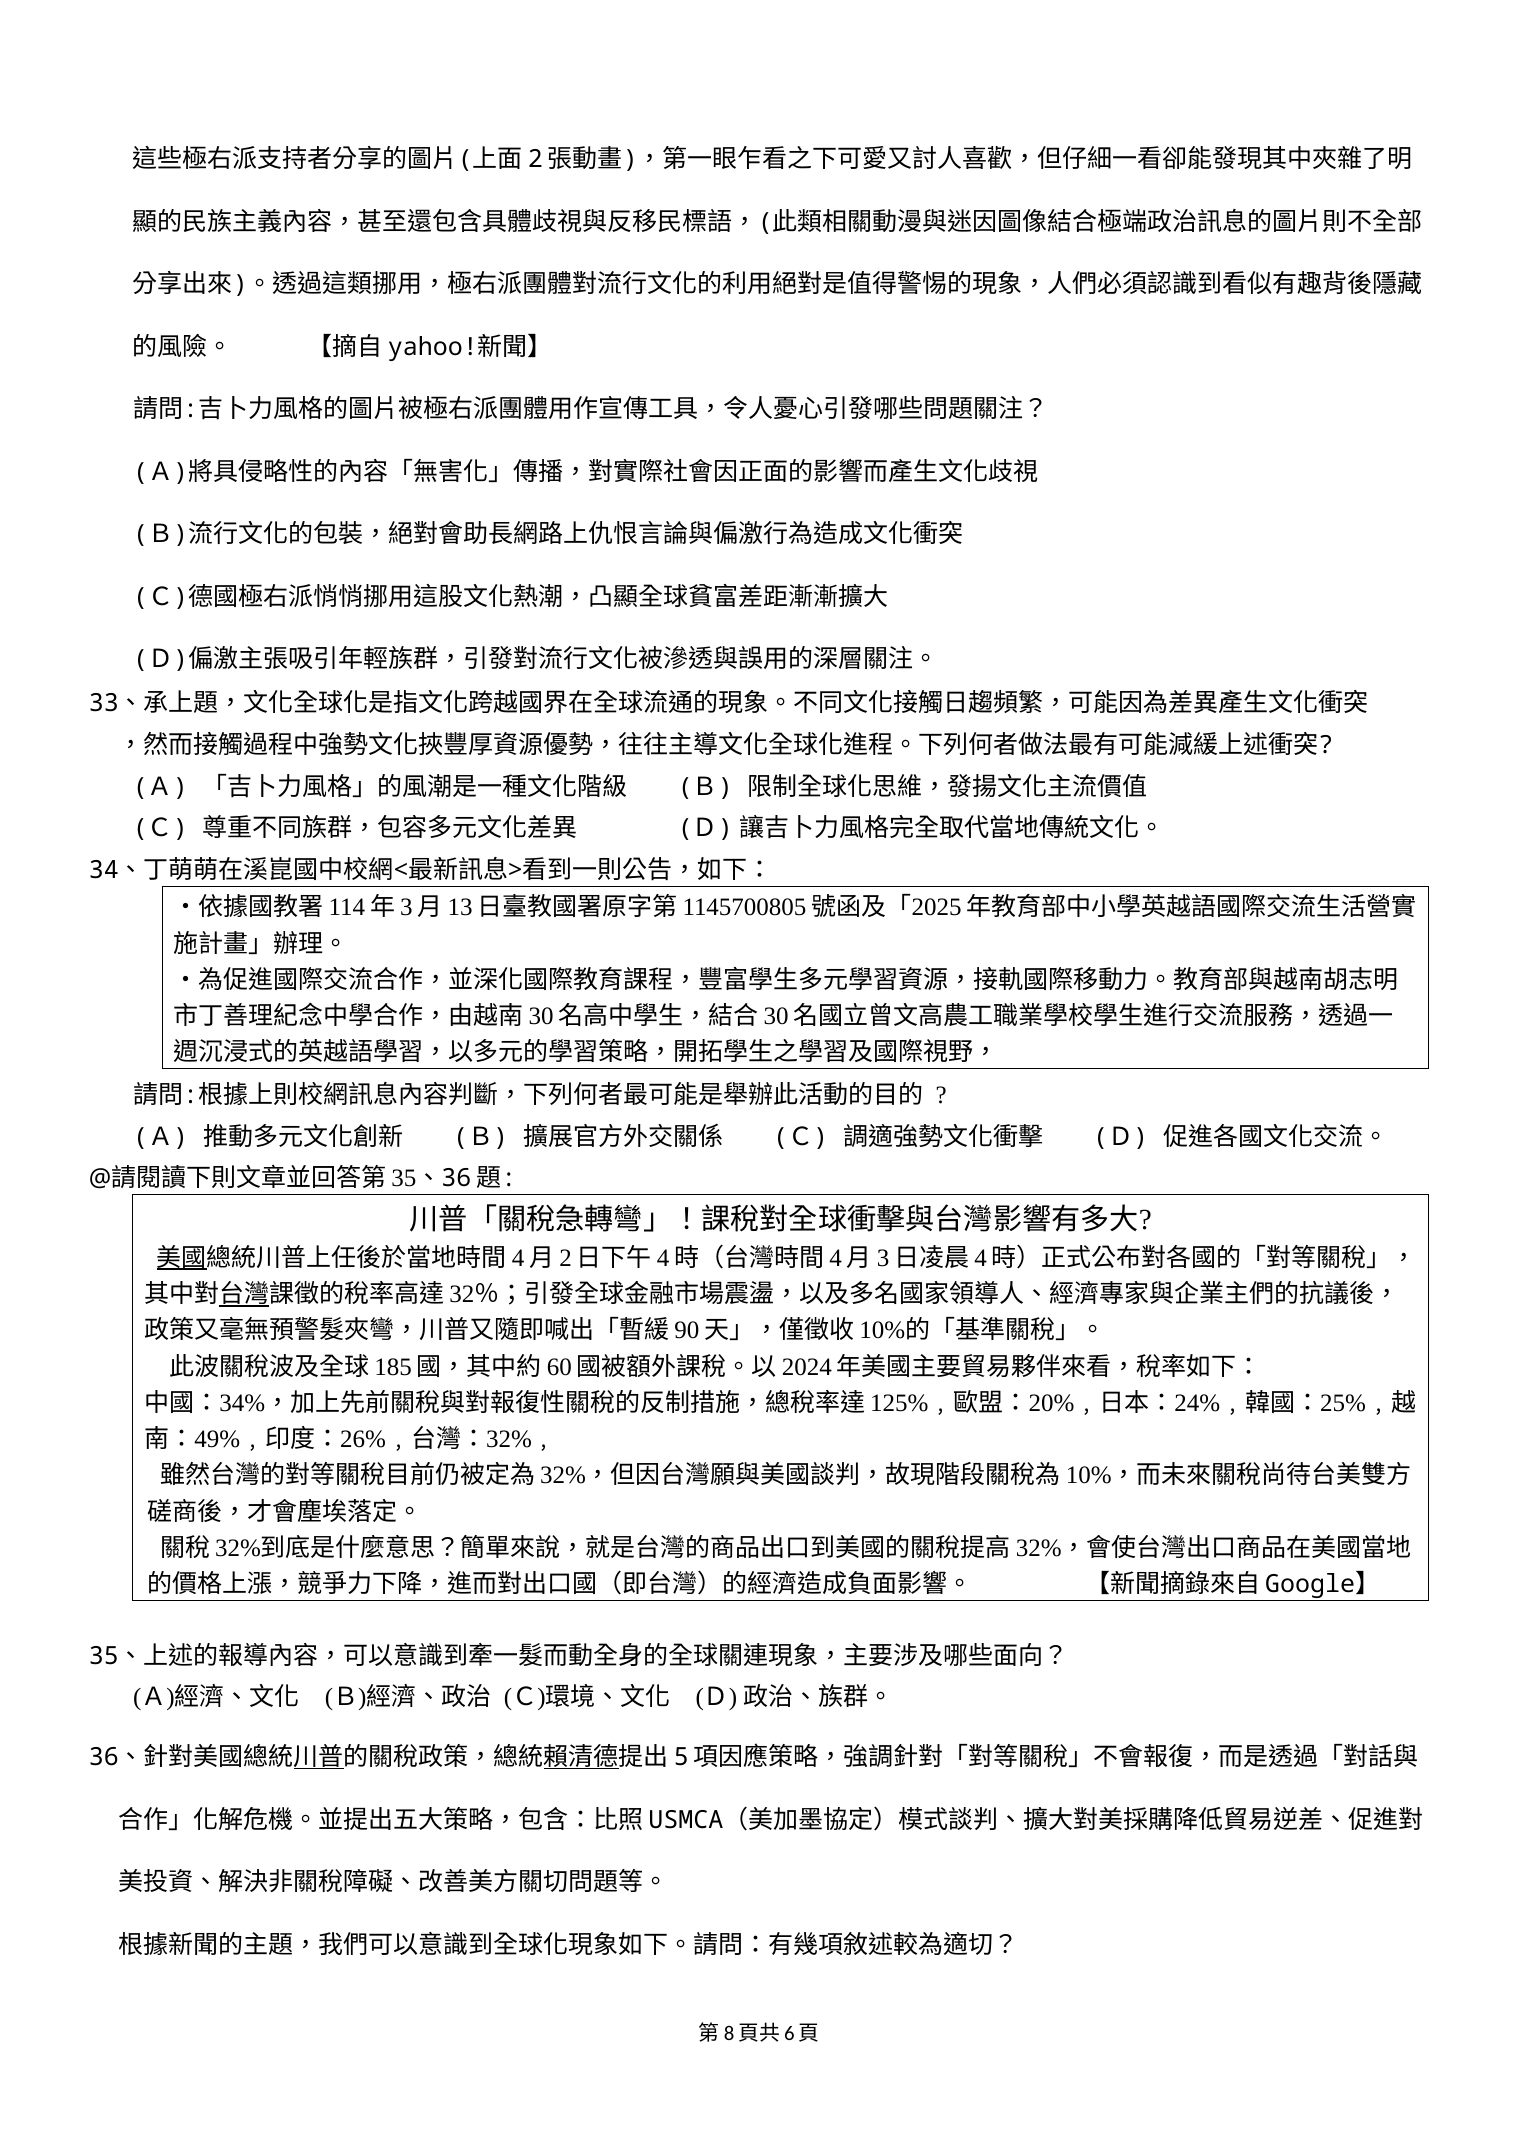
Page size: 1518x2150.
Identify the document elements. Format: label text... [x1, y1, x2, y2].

text 36、針對美國總統川普的關稅政策，總統賴清德提出5項因應策略，強調針對「對等關稅」不會報復，而是透過「對話與合作」化解危機。並提出五大策略，包含：比照USMCA（美加墨協定）模式談判、擴大對美採購降低貿易逆差、促進對美投資、解決非關稅障礙、改善美方關切問題等。 [89, 1713, 1429, 1901]
text (Ａ) 推動多元文化創新 (Ｂ) 擴展官方外交關係 (Ｃ) 調適強勢文化衝擊 (Ｄ) 促進各國文化交流。 [133, 1111, 1429, 1152]
text 請問:根據上則校網訊息內容判斷，下列何者最可能是舉辦此活動的目的 ? [133, 1069, 1429, 1111]
text 請問:吉卜力風格的圖片被極右派團體用作宣傳工具，令人憂心引發哪些問題關注？ [133, 365, 1429, 427]
text (Ｄ)偏激主張吸引年輕族群，引發對流行文化被滲透與誤用的深層關注。 [133, 615, 1429, 677]
text (Ａ)經濟、文化 (Ｂ)經濟、政治 (Ｃ)環境、文化 (Ｄ) 政治、族群。 [74, 1671, 1429, 1713]
table_header 川普「關稅急轉彎」！課稅對全球衝擊與台灣影響有多大? 美國總統川普上任後於當地時間4月2日下午4時（台灣時間4月3日凌晨4時）正式公布對各國的「對等關稅」，其中對台灣課徵的稅率高達32％；引發全球金融市場震盪，以及多名國家領導人、經濟專家與企業主們的抗議後，政策又毫無預警髮夾彎，川普又隨即喊出「暫緩90天」，僅徵收10%的「基準關稅」。 此波關稅波及全球185國，其中約60國被額外課稅。以2024年美國主要貿易夥伴來看，稅率如下： 中國：34%，加上先前關稅與對報復性關稅的反制措施，總稅率達125%﹐歐盟：20%﹐日本：24%﹐韓國：25%﹐越南：49%﹐印度：26%﹐台灣：32%﹐ 雖然台灣的對等關稅目前仍被定為32%，但因台灣願與美國談判，故現階段關稅為10%，而未來關稅尚待台美雙方磋商後，才會塵埃落定。 關稅32%到底是什麼意思？簡單來說，就是台灣的商品出口到美國的關稅提高32%，會使台灣出口商品在美國當地的價格上漲，競爭力下降，進而對出口國（即台灣）的經濟造成負面影響。 【新聞摘錄來自Google】 [133, 1195, 1428, 1600]
text (Ｃ) 尊重不同族群，包容多元文化差異 (Ｄ) 讓吉卜力風格完全取代當地傳統文化。 [132, 802, 1429, 844]
text (Ｂ)流行文化的包裝，絕對會助長網路上仇恨言論與偏激行為造成文化衝突 [133, 490, 1429, 552]
text 35、上述的報導內容，可以意識到牽一髮而動全身的全球關連現象，主要涉及哪些面向？ [74, 1630, 1429, 1671]
text 34、丁萌萌在溪崑國中校網<最新訊息>看到一則公告，如下： [89, 844, 1429, 886]
text 這些極右派支持者分享的圖片(上面2張動畫)，第一眼乍看之下可愛又討人喜歡，但仔細一看卻能發現其中夾雜了明顯的民族主義內容，甚至還包含具體歧視與反移民標語，(此類相關動漫與迷因圖像結合極端政治訊息的圖片則不全部分享出來)。透過這類挪用，極右派團體對流行文化的利用絕對是值得警惕的現象，人們必須認識到看似有趣背後隱藏的風險。 【摘自yahoo!新聞】 [133, 115, 1429, 365]
table_header ・依據國教署114年3月13日臺教國署原字第1145700805號函及「2025年教育部中小學英越語國際交流生活營實施計畫」辦理。 ・為促進國際交流合作，並深化國際教育課程，豐富學生多元學習資源，接軌國際移動力。教育部與越南胡志明市丁善理紀念中學合作，由越南30名高中學生，結合30名國立曾文高農工職業學校學生進行交流服務，透過一週沉浸式的英越語學習，以多元的學習策略，開拓學生之學習及國際視野， [163, 887, 1428, 1068]
text 33、承上題，文化全球化是指文化跨越國界在全球流通的現象。不同文化接觸日趨頻繁，可能因為差異產生文化衝突 [89, 677, 1429, 719]
text @請閱讀下則文章並回答第35、36題: [89, 1152, 1429, 1194]
text (Ｃ)德國極右派悄悄挪用這股文化熱潮，凸顯全球貧富差距漸漸擴大 [133, 552, 1429, 615]
text (Ａ)將具侵略性的內容「無害化」傳播，對實際社會因正面的影響而產生文化歧視 [133, 427, 1429, 490]
text 根據新聞的主題，我們可以意識到全球化現象如下。請問：有幾項敘述較為適切？ [118, 1901, 1429, 1963]
text (Ａ) 「吉卜力風格」的風潮是一種文化階級 (Ｂ) 限制全球化思維，發揚文化主流價值 [132, 761, 1429, 802]
text ，然而接觸過程中強勢文化挾豐厚資源優勢，往往主導文化全球化進程。下列何者做法最有可能減緩上述衝突? [118, 719, 1429, 761]
